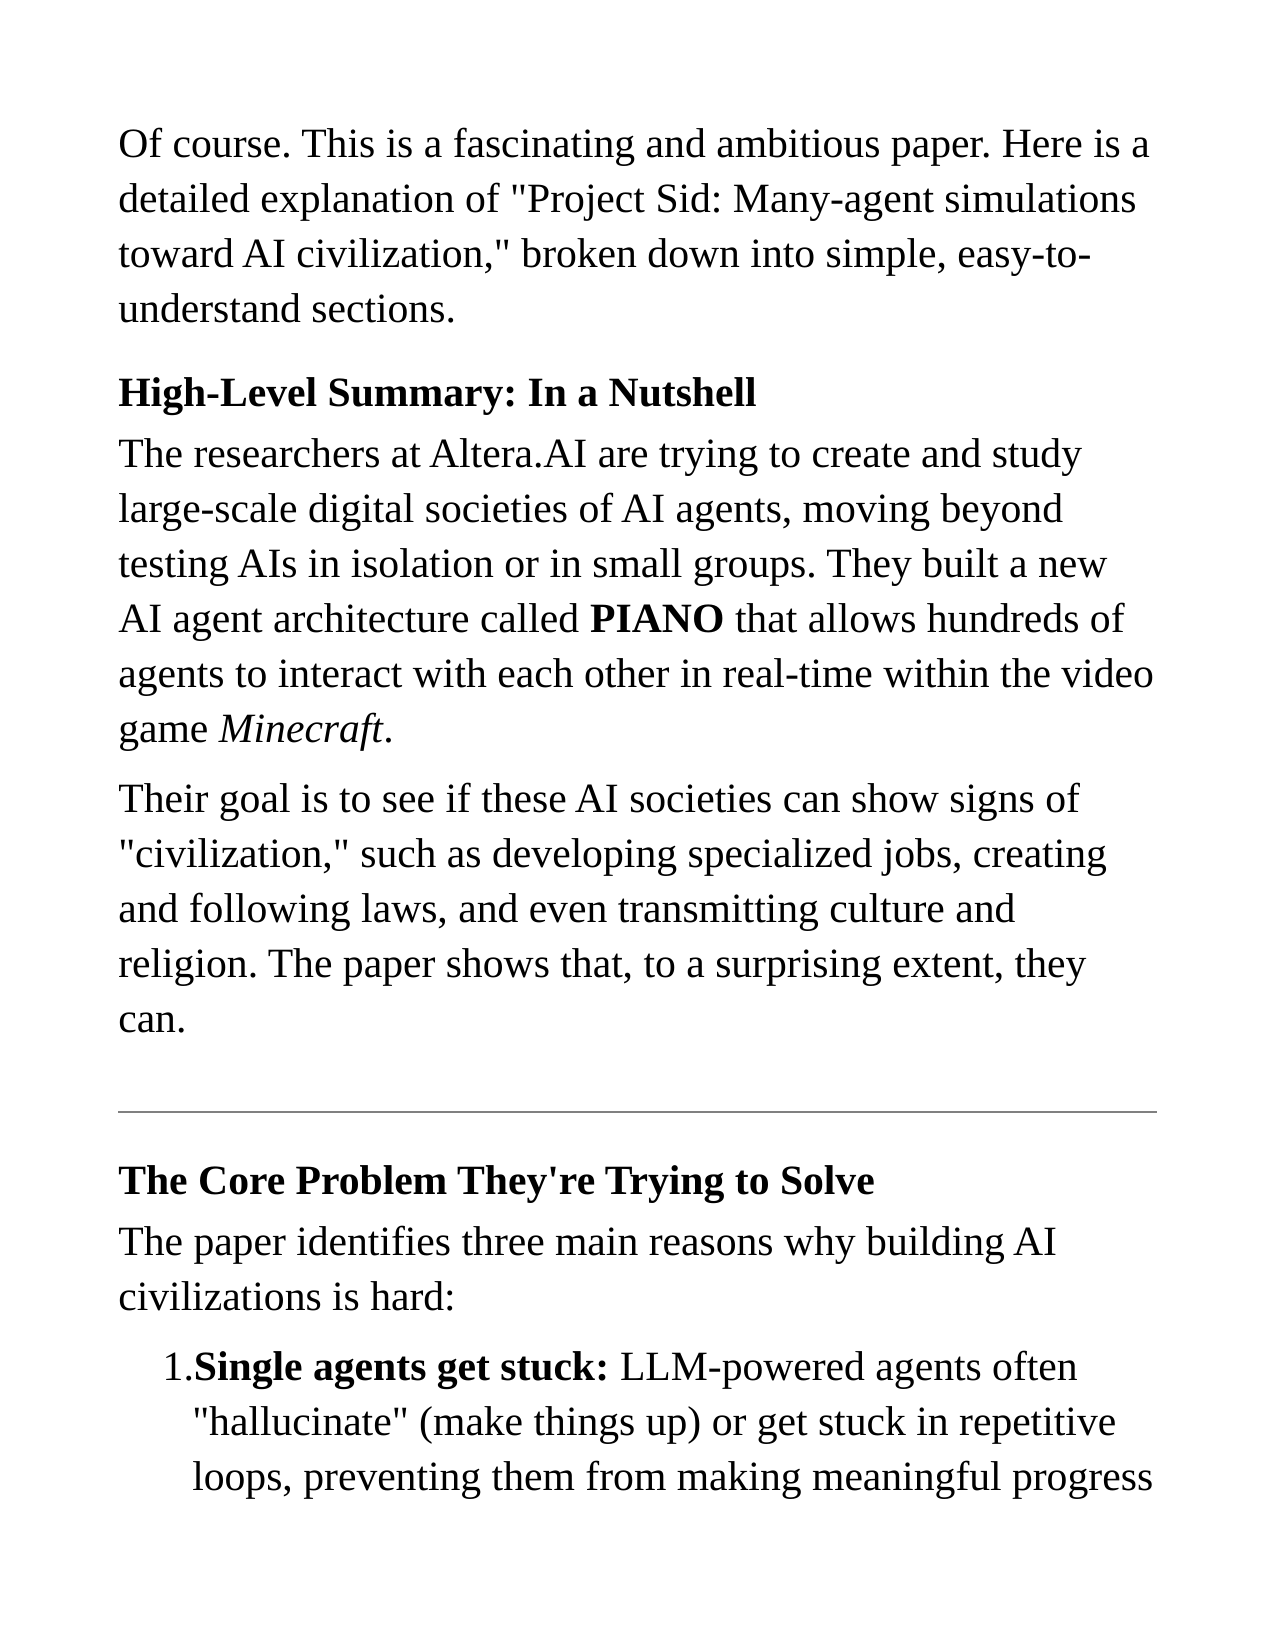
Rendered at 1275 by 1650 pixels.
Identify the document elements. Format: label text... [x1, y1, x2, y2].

text Their goal is to see if these AI societies can show signs of "civilization," such as developing specialized jobs, creating and following laws, and even transmitting culture and religion. The paper shows that, to a surprising extent, they can. [118, 773, 1157, 1042]
subtitle The Core Problem They're Trying to Solve [118, 1156, 1157, 1204]
text The researchers at Altera.AI are trying to create and study large-scale digital societies of AI agents, moving beyond testing AIs in isolation or in small groups. They built a new AI agent architecture called PIANO that allows hundreds of agents to interact with each other in real-time within the video game Minecraft. [118, 428, 1157, 752]
list Single agents get stuck: LLM-powered agents often "hallucinate" (make things up) or get stuck in repetitive loops, preventing them from making meaningful progress [162, 1341, 1157, 1499]
text Of course. This is a fascinating and ambitious paper. Here is a detailed explanation of "Project Sid: Many-agent simulations toward AI civilization," broken down into simple, easy-to-understand sections. [118, 118, 1157, 331]
subtitle High-Level Summary: In a Nutshell [118, 368, 1157, 416]
text The paper identifies three main reasons why building AI civilizations is hard: [118, 1216, 1157, 1319]
